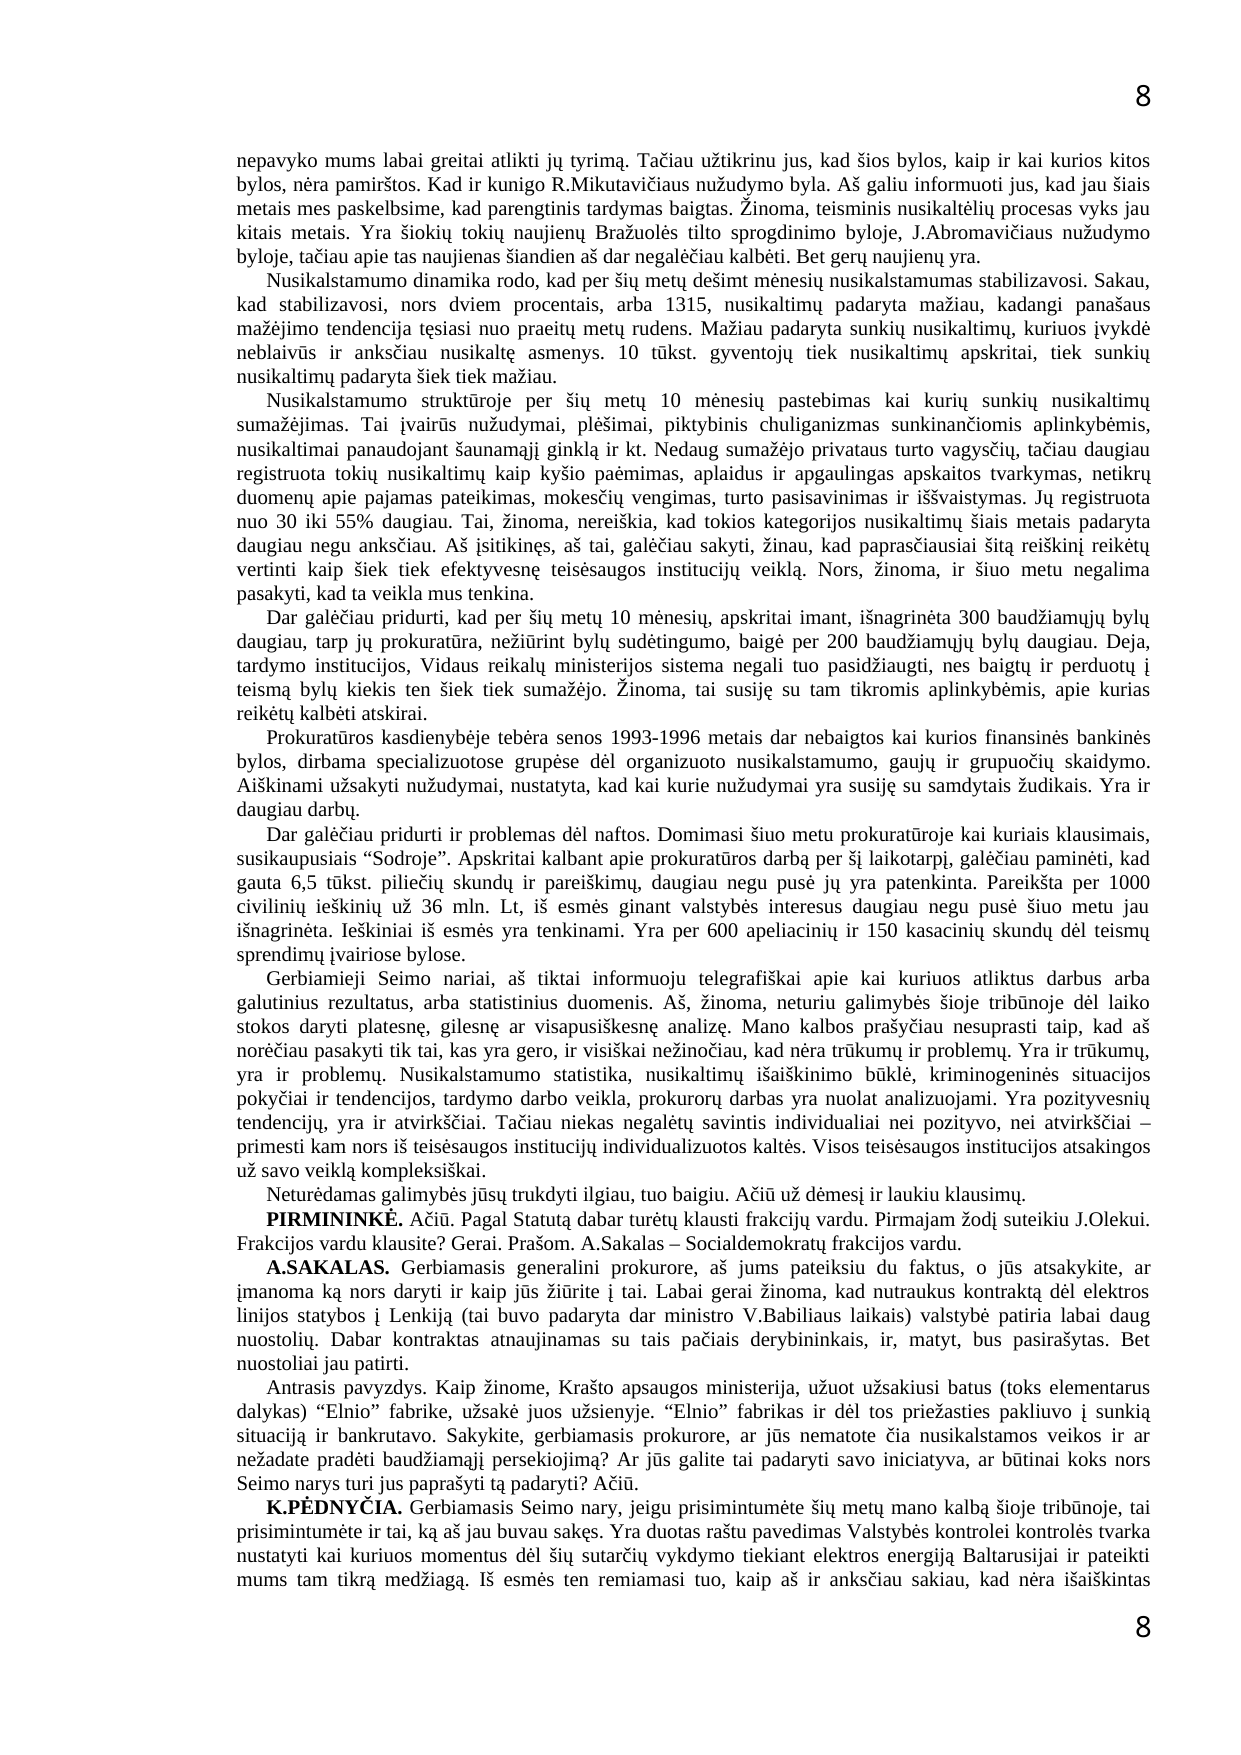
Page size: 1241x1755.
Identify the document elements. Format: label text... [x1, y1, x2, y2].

text Dar galėčiau pridurti, kad per šių metų 10 mėnesių, apskritai imant, išnagrinėta 300 baudžiamųjų bylų daugiau, tarp jų prokuratūra, nežiūrint bylų sudėtingumo, baigė per 200 baudžiamųjų bylų daugiau. Deja, tardymo institucijos, Vidaus reikalų ministerijos sistema negali tuo pasidžiaugti, nes baigtų ir perduotų į teismą bylų kiekis ten šiek tiek sumažėjo. Žinoma, tai susiję su tam tikromis aplinkybėmis, apie kurias reikėtų kalbėti atskirai. [236, 605, 1152, 725]
text PIRMININKĖ. Ačiū. Pagal Statutą dabar turėtų klausti frakcijų vardu. Pirmajam žodį suteikiu J.Olekui. Frakcijos vardu klausite? Gerai. Prašom. A.Sakalas – Socialdemokratų frakcijos vardu. [236, 1206, 1152, 1254]
text A.SAKALAS. Gerbiamasis generalini prokurore, aš jums pateiksiu du faktus, o jūs atsakykite, ar įmanoma ką nors daryti ir kaip jūs žiūrite į tai. Labai gerai žinoma, kad nutraukus kontraktą dėl elektros linijos statybos į Lenkiją (tai buvo padaryta dar ministro V.Babiliaus laikais) valstybė patiria labai daug nuostolių. Dabar kontraktas atnaujinamas su tais pačiais derybininkais, ir, matyt, bus pasirašytas. Bet nuostoliai jau patirti. [236, 1254, 1152, 1375]
text nepavyko mums labai greitai atlikti jų tyrimą. Tačiau užtikrinu jus, kad šios bylos, kaip ir kai kurios kitos bylos, nėra pamirštos. Kad ir kunigo R.Mikutavičiaus nužudymo byla. Aš galiu informuoti jus, kad jau šiais metais mes paskelbsime, kad parengtinis tardymas baigtas. Žinoma, teisminis nusikaltėlių procesas vyks jau kitais metais. Yra šiokių tokių naujienų Bražuolės tilto sprogdinimo byloje, J.Abromavičiaus nužudymo byloje, tačiau apie tas naujienas šiandien aš dar negalėčiau kalbėti. Bet gerų naujienų yra. [236, 148, 1152, 268]
text Prokuratūros kasdienybėje tebėra senos 1993-1996 metais dar nebaigtos kai kurios finansinės bankinės bylos, dirbama specializuotose grupėse dėl organizuoto nusikalstamumo, gaujų ir grupuočių skaidymo. Aiškinami užsakyti nužudymai, nustatyta, kad kai kurie nužudymai yra susiję su samdytais žudikais. Yra ir daugiau darbų. [236, 725, 1152, 821]
text Nusikalstamumo dinamika rodo, kad per šių metų dešimt mėnesių nusikalstamumas stabilizavosi. Sakau, kad stabilizavosi, nors dviem procentais, arba 1315, nusikaltimų padaryta mažiau, kadangi panašaus mažėjimo tendencija tęsiasi nuo praeitų metų rudens. Mažiau padaryta sunkių nusikaltimų, kuriuos įvykdė neblaivūs ir anksčiau nusikaltę asmenys. 10 tūkst. gyventojų tiek nusikaltimų apskritai, tiek sunkių nusikaltimų padaryta šiek tiek mažiau. [236, 268, 1152, 388]
text Dar galėčiau pridurti ir problemas dėl naftos. Domimasi šiuo metu prokuratūroje kai kuriais klausimais, susikaupusiais “Sodroje”. Apskritai kalbant apie prokuratūros darbą per šį laikotarpį, galėčiau paminėti, kad gauta 6,5 tūkst. piliečių skundų ir pareiškimų, daugiau negu pusė jų yra patenkinta. Pareikšta per 1000 civilinių ieškinių už 36 mln. Lt, iš esmės ginant valstybės interesus daugiau negu pusė šiuo metu jau išnagrinėta. Ieškiniai iš esmės yra tenkinami. Yra per 600 apeliacinių ir 150 kasacinių skundų dėl teismų sprendimų įvairiose bylose. [236, 821, 1152, 966]
text Neturėdamas galimybės jūsų trukdyti ilgiau, tuo baigiu. Ačiū už dėmesį ir laukiu klausimų. [236, 1182, 1152, 1206]
text K.PĖDNYČIA. Gerbiamasis Seimo nary, jeigu prisimintumėte šių metų mano kalbą šioje tribūnoje, tai prisimintumėte ir tai, ką aš jau buvau sakęs. Yra duotas raštu pavedimas Valstybės kontrolei kontrolės tvarka nustatyti kai kuriuos momentus dėl šių sutarčių vykdymo tiekiant elektros energiją Baltarusijai ir pateikti mums tam tikrą medžiagą. Iš esmės ten remiamasi tuo, kaip aš ir anksčiau sakiau, kad nėra išaiškintas [236, 1495, 1152, 1591]
text Gerbiamieji Seimo nariai, aš tiktai informuoju telegrafiškai apie kai kuriuos atliktus darbus arba galutinius rezultatus, arba statistinius duomenis. Aš, žinoma, neturiu galimybės šioje tribūnoje dėl laiko stokos daryti platesnę, gilesnę ar visapusiškesnę analizę. Mano kalbos prašyčiau nesuprasti taip, kad aš norėčiau pasakyti tik tai, kas yra gero, ir visiškai nežinočiau, kad nėra trūkumų ir problemų. Yra ir trūkumų, yra ir problemų. Nusikalstamumo statistika, nusikaltimų išaiškinimo būklė, kriminogeninės situacijos pokyčiai ir tendencijos, tardymo darbo veikla, prokurorų darbas yra nuolat analizuojami. Yra pozityvesnių tendencijų, yra ir atvirkščiai. Tačiau niekas negalėtų savintis individualiai nei pozityvo, nei atvirkščiai – primesti kam nors iš teisėsaugos institucijų individualizuotos kaltės. Visos teisėsaugos institucijos atsakingos už savo veiklą kompleksiškai. [236, 966, 1152, 1182]
text Nusikalstamumo struktūroje per šių metų 10 mėnesių pastebimas kai kurių sunkių nusikaltimų sumažėjimas. Tai įvairūs nužudymai, plėšimai, piktybinis chuliganizmas sunkinančiomis aplinkybėmis, nusikaltimai panaudojant šaunamąjį ginklą ir kt. Nedaug sumažėjo privataus turto vagysčių, tačiau daugiau registruota tokių nusikaltimų kaip kyšio paėmimas, aplaidus ir apgaulingas apskaitos tvarkymas, netikrų duomenų apie pajamas pateikimas, mokesčių vengimas, turto pasisavinimas ir iššvaistymas. Jų registruota nuo 30 iki 55% daugiau. Tai, žinoma, nereiškia, kad tokios kategorijos nusikaltimų šiais metais padaryta daugiau negu anksčiau. Aš įsitikinęs, aš tai, galėčiau sakyti, žinau, kad paprasčiausiai šitą reiškinį reikėtų vertinti kaip šiek tiek efektyvesnę teisėsaugos institucijų veiklą. Nors, žinoma, ir šiuo metu negalima pasakyti, kad ta veikla mus tenkina. [236, 388, 1152, 605]
text Antrasis pavyzdys. Kaip žinome, Krašto apsaugos ministerija, užuot užsakiusi batus (toks elementarus dalykas) “Elnio” fabrike, užsakė juos užsienyje. “Elnio” fabrikas ir dėl tos priežasties pakliuvo į sunkią situaciją ir bankrutavo. Sakykite, gerbiamasis prokurore, ar jūs nematote čia nusikalstamos veikos ir ar nežadate pradėti baudžiamąjį persekiojimą? Ar jūs galite tai padaryti savo iniciatyva, ar būtinai koks nors Seimo narys turi jus paprašyti tą padaryti? Ačiū. [236, 1375, 1152, 1495]
